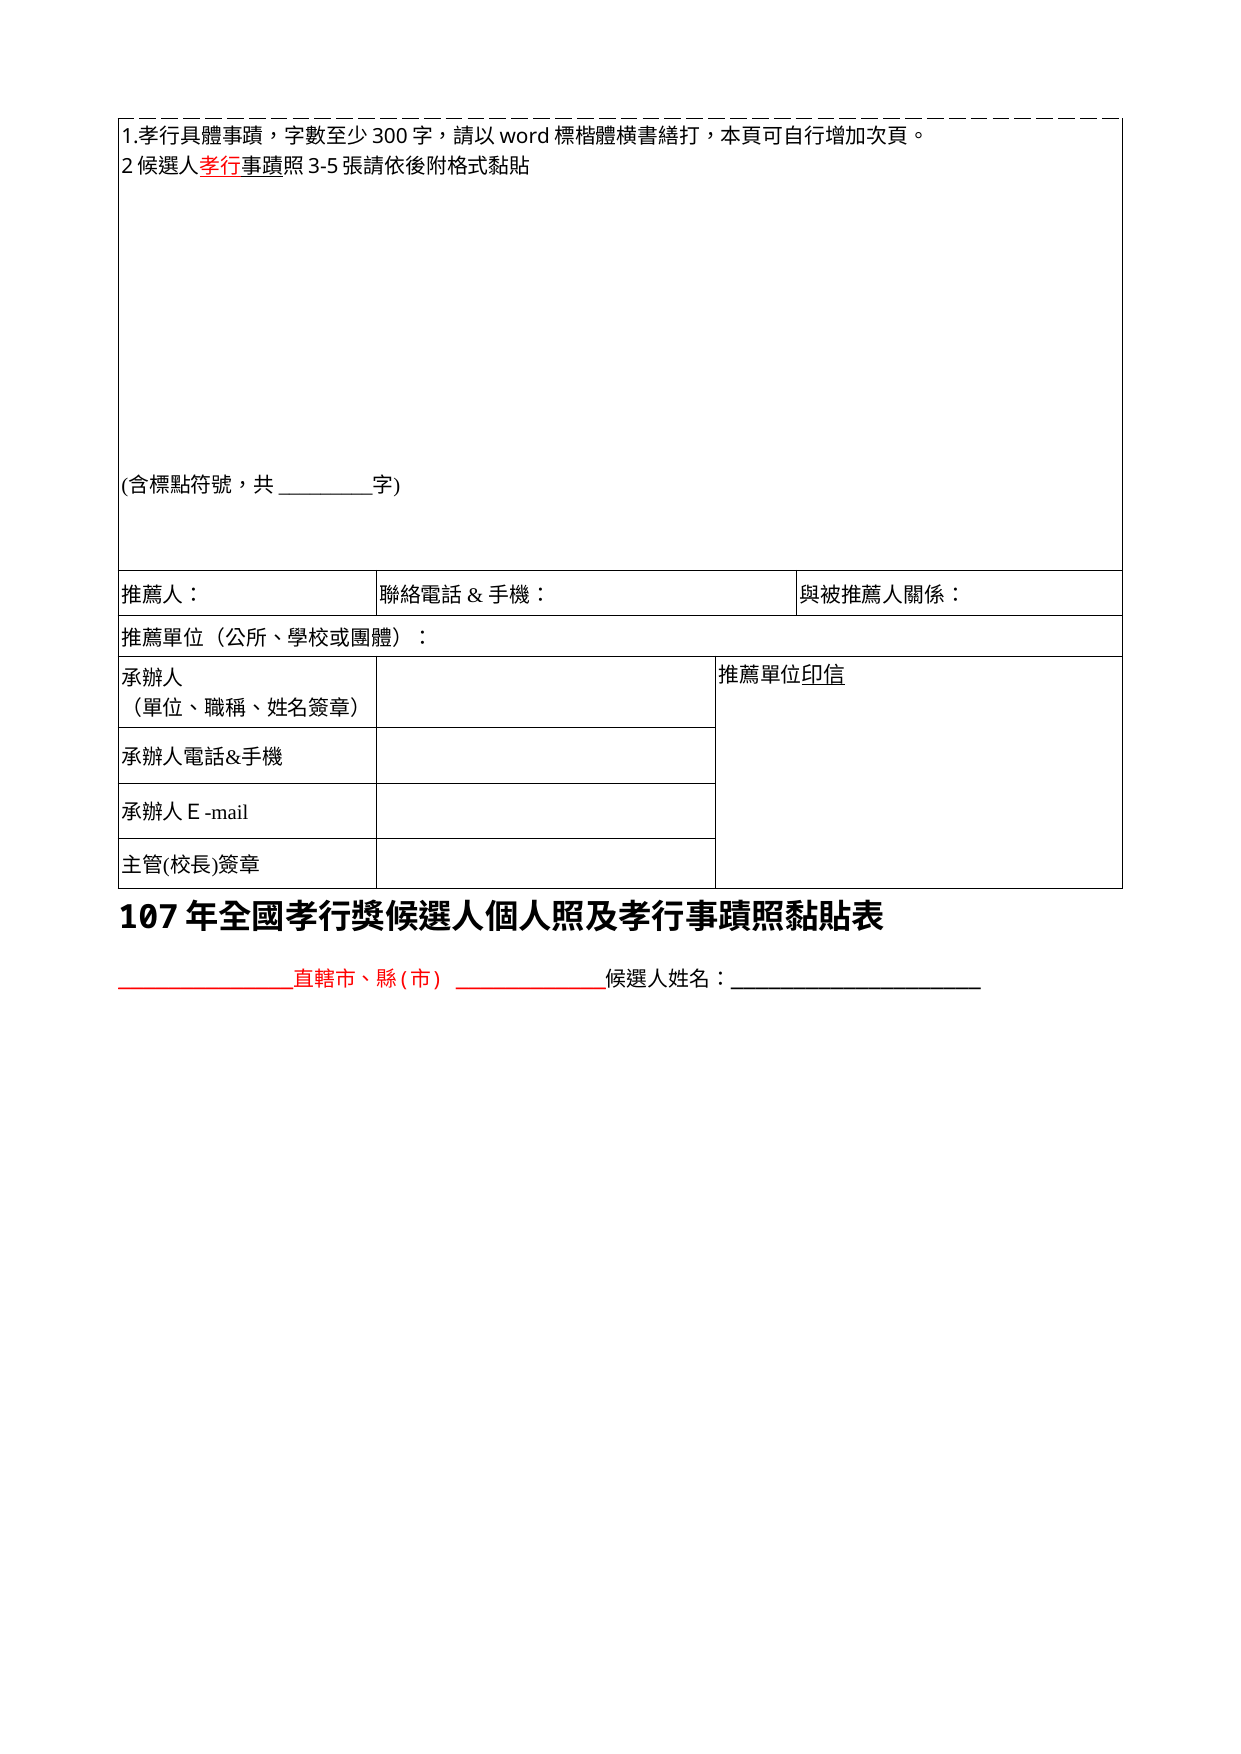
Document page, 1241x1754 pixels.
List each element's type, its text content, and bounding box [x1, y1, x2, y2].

text 107年全國孝行獎候選人個人照及孝行事蹟照黏貼表 [118, 889, 1122, 938]
table_cell [377, 657, 715, 727]
text ______________直轄市、縣(市) ____________候選人姓名：____________________ [118, 962, 1122, 992]
table_cell 聯絡電話 & 手機： [377, 571, 796, 615]
table_cell 推薦單位（公所、學校或團體）： [119, 616, 1122, 656]
table_cell [377, 839, 715, 888]
table_cell 推薦人： [119, 571, 376, 615]
table_cell 承辦人 （單位、職稱、姓名簽章） [119, 657, 376, 727]
table_cell 承辦人電話&手機 [119, 728, 376, 783]
table_cell 與被推薦人關係： [797, 571, 1122, 615]
table_cell [377, 784, 715, 837]
table_cell 主管(校長)簽章 [119, 839, 376, 888]
table_cell [377, 728, 715, 783]
table_cell 推薦單位印信 [716, 657, 1122, 888]
table_cell 1.孝行具體事蹟，字數至少300字，請以word標楷體横書繕打，本頁可自行增加次頁。 2候選人孝行事蹟照3-5張請依後附格式黏貼 (含標點符號，共 _________字) [119, 118, 1122, 570]
table_cell 承辦人Ｅ-mail [119, 784, 376, 837]
